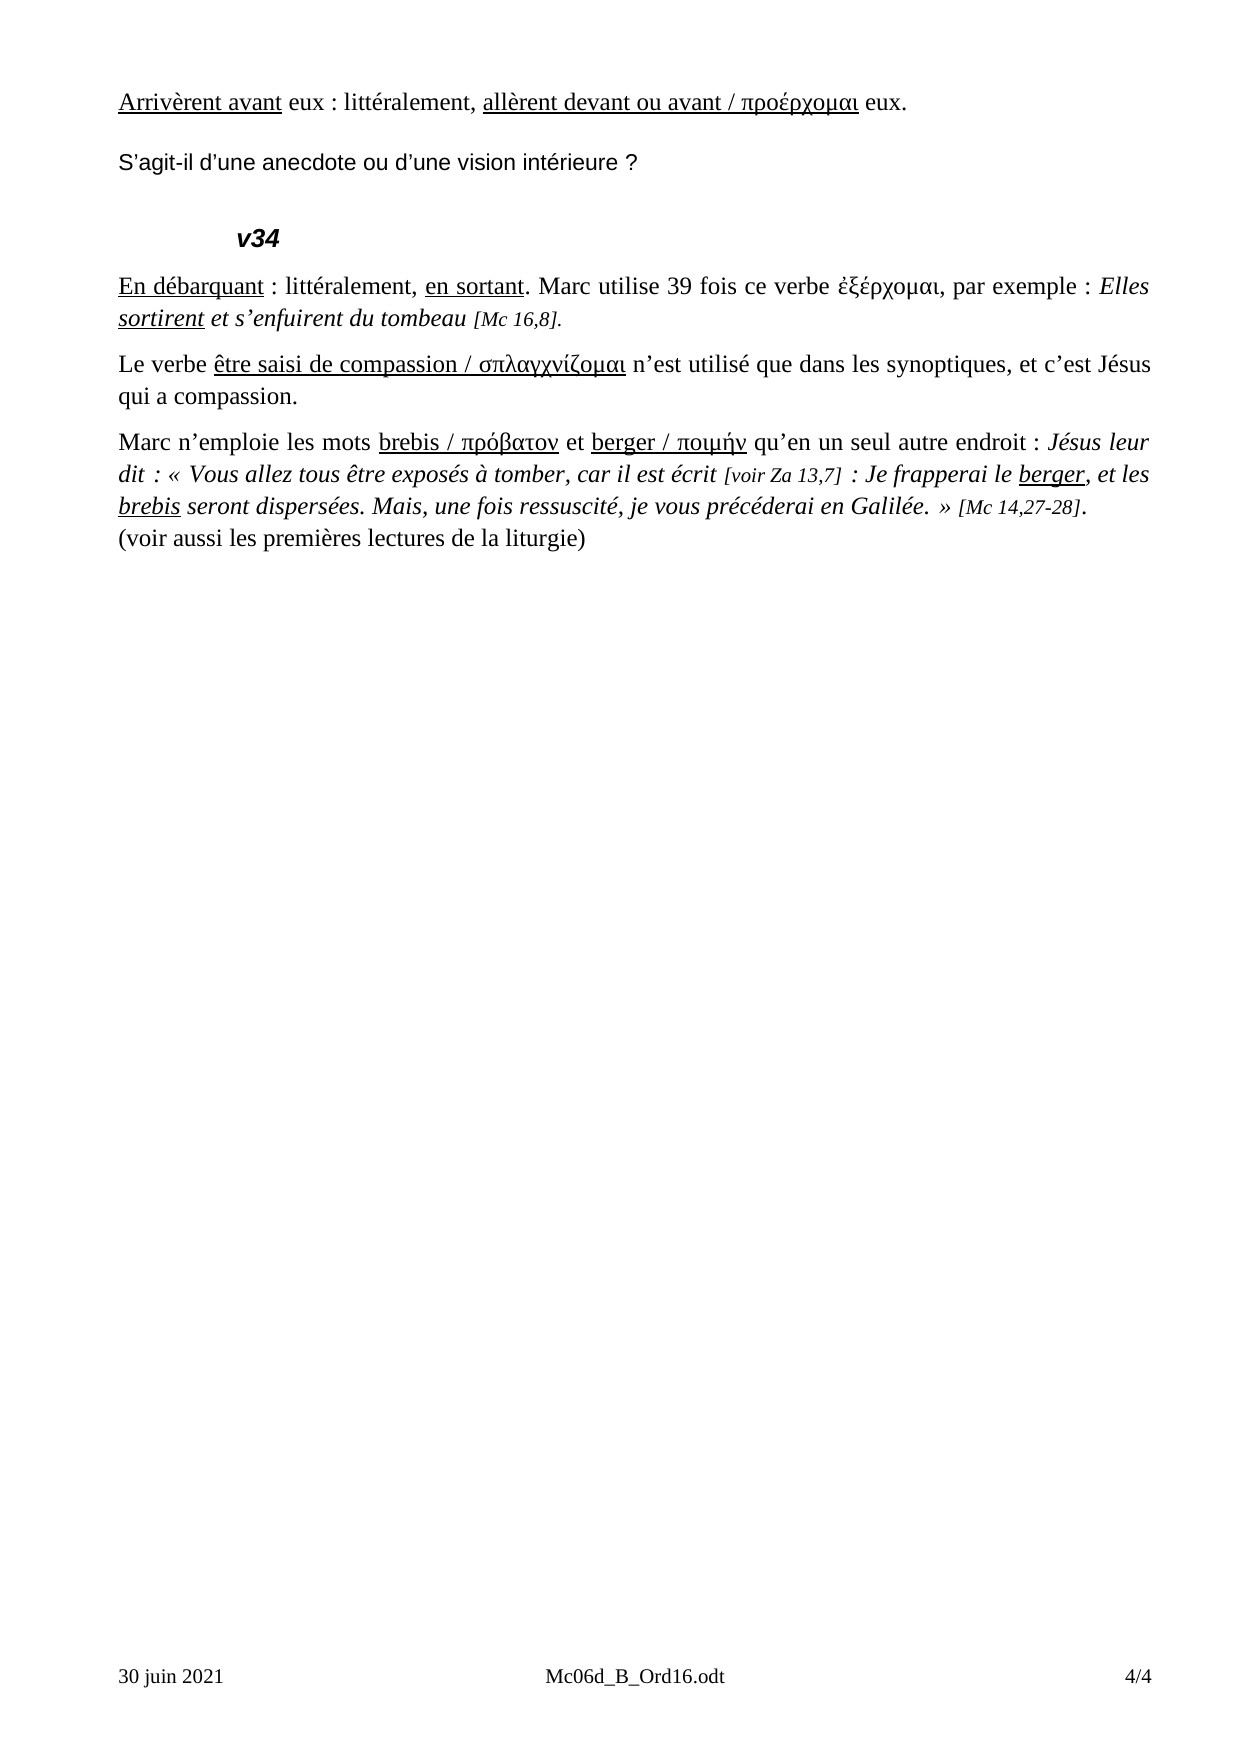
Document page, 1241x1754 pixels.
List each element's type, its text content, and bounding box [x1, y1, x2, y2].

text Le verbe être saisi de compassion / σπλαγχνίζομαι n’est utilisé que dans les synoptiques, et c’est Jésus qui a compassion. [118, 350, 1152, 410]
text Marc n’emploie les mots brebis / πρόβατον et berger / ποιμήν qu’en un seul autre endroit : Jésus leur dit : « Vous allez tous être exposés à tomber, car il est écrit [voir Za 13,7] : Je frapperai le berger, et les brebis seront dispersées. Mais, une fois ressuscité, je vous précéderai en Galilée. » [Mc 14,27-28]. [118, 428, 1152, 520]
text S’agit-il d’une anecdote ou d’une vision intérieure ? [118, 150, 1152, 175]
text Arrivèrent avant eux : littéralement, allèrent devant ou avant / προέρχομαι eux. [118, 88, 1152, 116]
subtitle v34 [236, 224, 1152, 253]
text En débarquant : littéralement, en sortant. Marc utilise 39 fois ce verbe ἐξέρχομαι, par exemple : Elles sortirent et s’enfuirent du tombeau [Mc 16,8]. [118, 272, 1152, 331]
text (voir aussi les premières lectures de la liturgie) [118, 524, 1152, 552]
